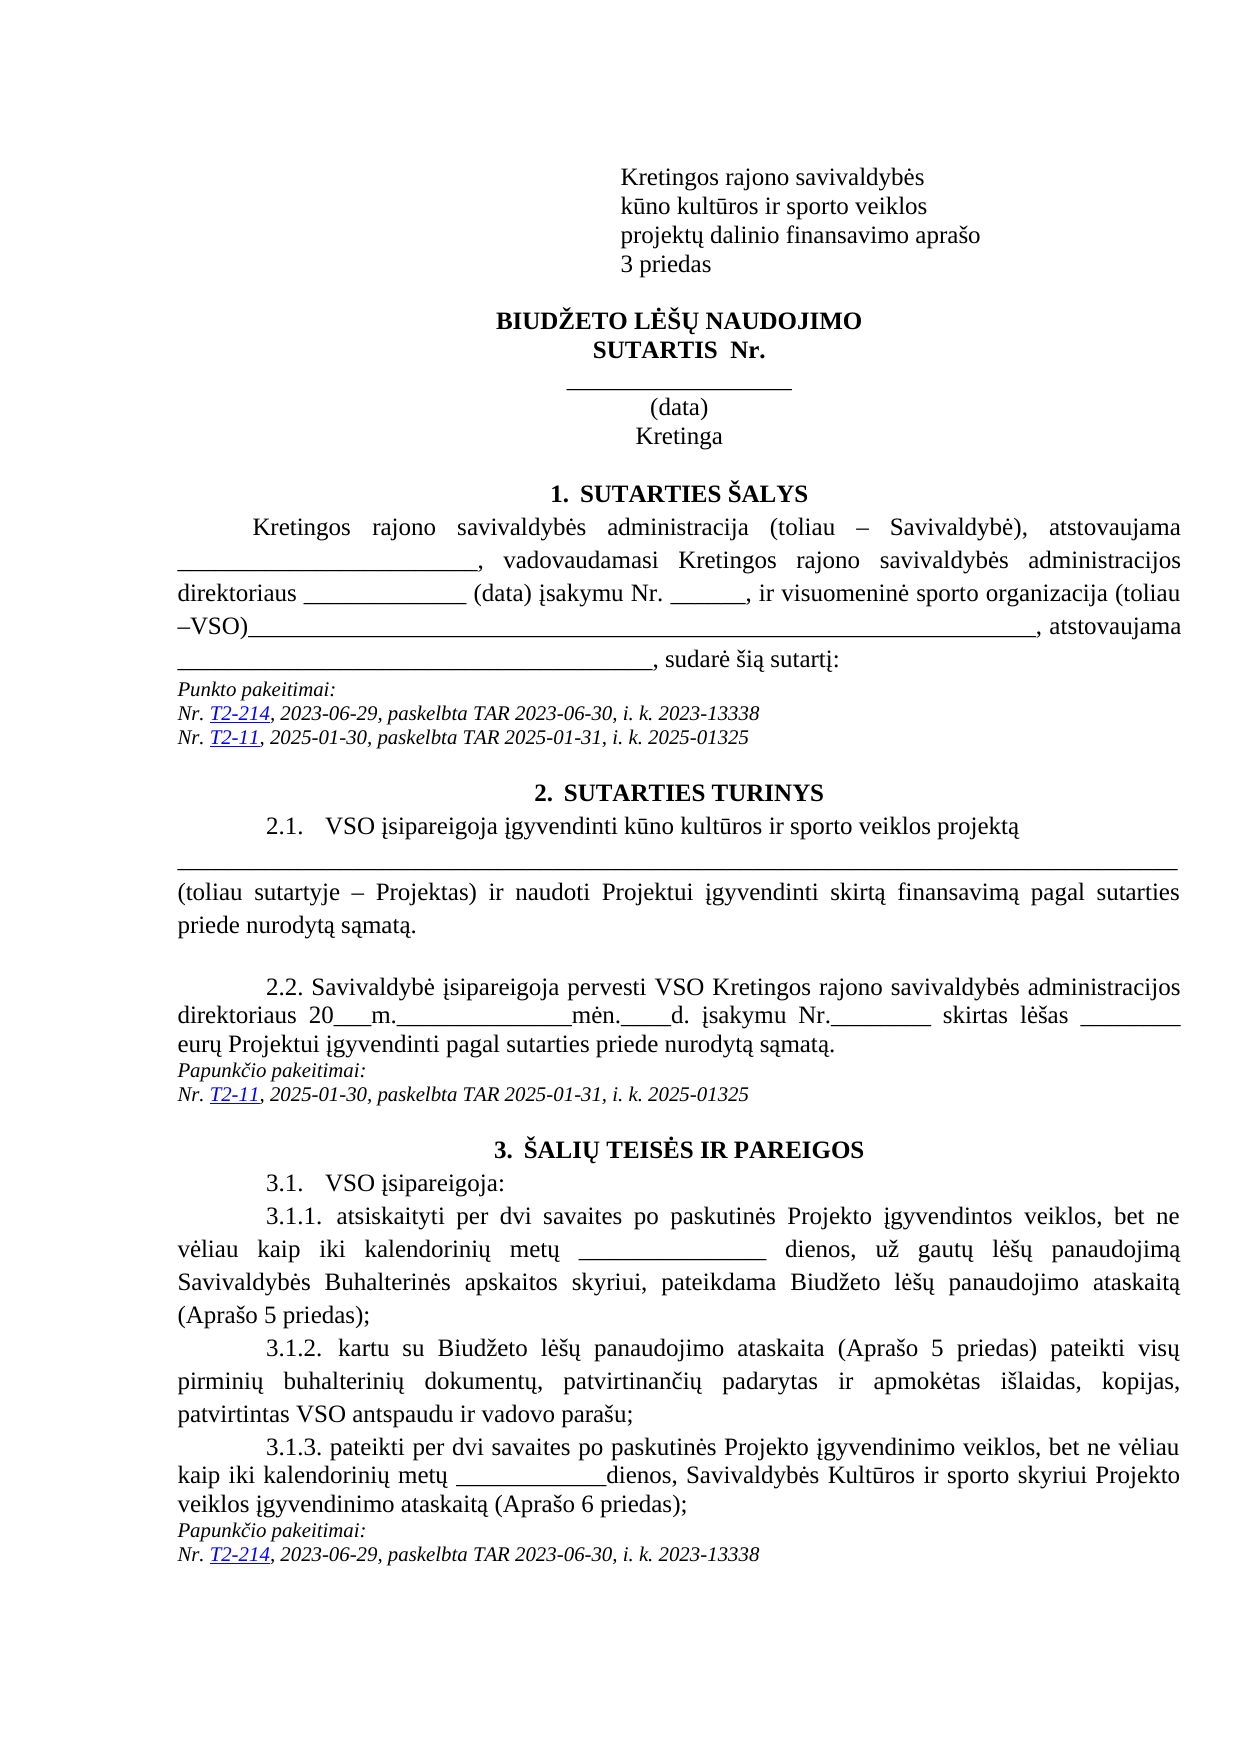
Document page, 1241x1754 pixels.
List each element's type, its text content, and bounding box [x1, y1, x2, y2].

text Nr. T2-214, 2023-06-29, paskelbta TAR 2023-06-30, i. k. 2023-13338 [177, 1542, 1181, 1566]
text Nr. T2-11, 2025-01-30, paskelbta TAR 2025-01-31, i. k. 2025-01325 [177, 1082, 1181, 1106]
text BIUDŽETO LĖŠŲ NAUDOJIMO [177, 306, 1181, 335]
text SUTARTIS Nr. [177, 335, 1181, 364]
text 2.1. VSO įsipareigoja įgyvendinti kūno kultūros ir sporto veiklos projektą [177, 811, 1181, 839]
text 2. SUTARTIES TURINYS [177, 778, 1181, 806]
text 2.2. Savivaldybė įsipareigoja pervesti VSO Kretingos rajono savivaldybės administracijos direktoriaus 20___m.______________mėn.____d. įsakymu Nr.________ skirtas lėšas ________ eurų Projektui įgyvendinti pagal sutarties priede nurodytą sąmatą. [177, 972, 1181, 1058]
text Nr. T2-214, 2023-06-29, paskelbta TAR 2023-06-30, i. k. 2023-13338 [177, 701, 1181, 725]
text Kretinga [177, 421, 1181, 450]
text __________________ [177, 364, 1181, 392]
text Punkto pakeitimai: [177, 677, 1181, 701]
text kūno kultūros ir sporto veiklos [620, 191, 1181, 220]
text Kretingos rajono savivaldybės administracija (toliau – Savivaldybė), atstovaujama ________________________, vadovaudamasi Kretingos rajono savivaldybės administracijos direktoriaus _____________ (data) įsakymu Nr. ______, ir visuomeninė sporto organizacija (toliau –VSO)_______________________________________________________________, atstovaujama ______________________________________, sudarė šią sutartį: [177, 512, 1181, 672]
text (data) [177, 392, 1181, 421]
text 3.1.1. atsiskaityti per dvi savaites po paskutinės Projekto įgyvendintos veiklos, bet ne vėliau kaip iki kalendorinių metų _______________ dienos, už gautų lėšų panaudojimą Savivaldybės Buhalterinės apskaitos skyriui, pateikdama Biudžeto lėšų panaudojimo ataskaitą (Aprašo 5 priedas); [177, 1201, 1181, 1328]
text Papunkčio pakeitimai: [177, 1058, 1181, 1082]
text 3.1. VSO įsipareigoja: [177, 1168, 1181, 1196]
text 3 priedas [620, 249, 1181, 277]
text Kretingos rajono savivaldybės [620, 162, 1181, 191]
text 3.1.3. pateikti per dvi savaites po paskutinės Projekto įgyvendinimo veiklos, bet ne vėliau kaip iki kalendorinių metų ____________dienos, Savivaldybės Kultūros ir sporto skyriui Projekto veiklos įgyvendinimo ataskaitą (Aprašo 6 priedas); [177, 1432, 1181, 1518]
text Papunkčio pakeitimai: [177, 1518, 1181, 1542]
text Nr. T2-11, 2025-01-30, paskelbta TAR 2025-01-31, i. k. 2025-01325 [177, 725, 1181, 749]
text 1. SUTARTIES ŠALYS [177, 479, 1181, 507]
text 3. ŠALIŲ TEISĖS IR PAREIGOS [177, 1135, 1181, 1163]
text projektų dalinio finansavimo aprašo [620, 220, 1181, 249]
text 3.1.2. kartu su Biudžeto lėšų panaudojimo ataskaita (Aprašo 5 priedas) pateikti visų pirminių buhalterinių dokumentų, patvirtinančių padarytas ir apmokėtas išlaidas, kopijas, patvirtintas VSO antspaudu ir vadovo parašu; [177, 1333, 1181, 1428]
text ________________________________________________________________________________ (toliau sutartyje – Projektas) ir naudoti Projektui įgyvendinti skirtą finansavimą pagal sutarties priede nurodytą sąmatą. [177, 844, 1181, 938]
